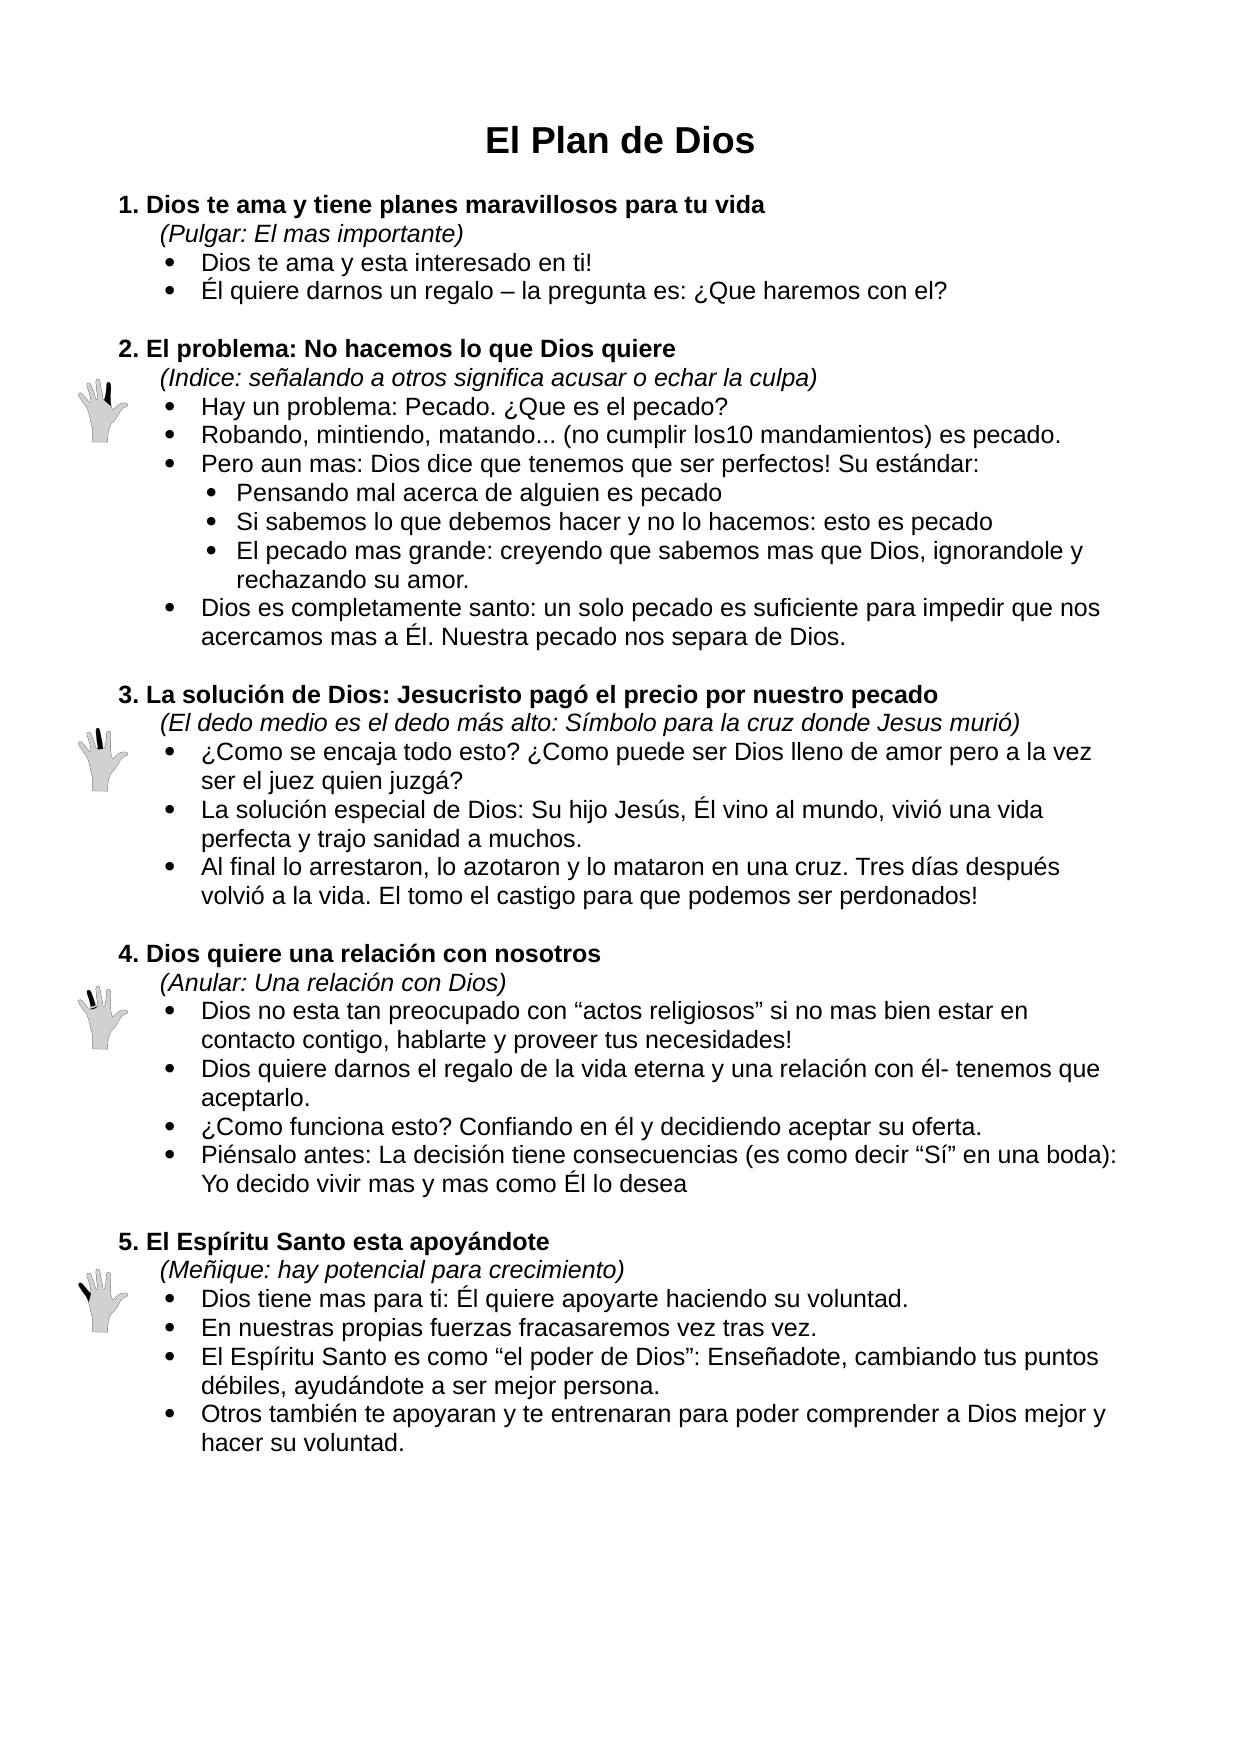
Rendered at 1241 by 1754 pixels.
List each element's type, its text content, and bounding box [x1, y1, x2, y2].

list En nuestras propias fuerzas fracasaremos vez tras vez. [165, 1313, 1122, 1342]
text 4. Dios quiere una relación con nosotros [118, 939, 1122, 967]
list El pecado mas grande: creyendo que sabemos mas que Dios, ignorandole y rechazando su amor. [207, 536, 1122, 593]
text 5. El Espíritu Santo esta apoyándote [118, 1227, 1122, 1255]
list El Espíritu Santo es como “el poder de Dios”: Enseñadote, cambiando tus puntos débiles, ayudándote a ser mejor persona. [165, 1342, 1122, 1399]
picture [59, 367, 147, 455]
text 1. Dios te ama y tiene planes maravillosos para tu vida [118, 190, 1122, 219]
list Otros también te apoyaran y te entrenaran para poder comprender a Dios mejor y hacer su voluntad. [165, 1399, 1122, 1457]
list Pero aun mas: Dios dice que tenemos que ser perfectos! Su estándar: [165, 449, 1122, 478]
text El Plan de Dios [118, 118, 1122, 161]
list Dios es completamente santo: un solo pecado es suficiente para impedir que nos acercamos mas a Él. Nuestra pecado nos separa de Dios. [165, 593, 1122, 651]
list Él quiere darnos un regalo – la pregunta es: ¿Que haremos con el? [165, 276, 1122, 305]
list Si sabemos lo que debemos hacer y no lo hacemos: esto es pecado [207, 507, 1122, 536]
text (El dedo medio es el dedo más alto: Símbolo para la cruz donde Jesus murió) [118, 708, 1122, 737]
text 3. La solución de Dios: Jesucristo pagó el precio por nuestro pecado [118, 680, 1122, 708]
text 2. El problema: No hacemos lo que Dios quiere [118, 334, 1122, 363]
list ¿Como funciona esto? Confiando en él y decidiendo aceptar su oferta. [165, 1111, 1122, 1140]
list Robando, mintiendo, matando... (no cumplir los10 mandamientos) es pecado. [165, 420, 1122, 449]
text (Meñique: hay potencial para crecimiento) [118, 1255, 1122, 1284]
text (Anular: Una relación con Dios) [118, 967, 1122, 996]
list La solución especial de Dios: Su hijo Jesús, Él vino al mundo, vivió una vida perfecta y trajo sanidad a muchos. [165, 795, 1122, 852]
picture [59, 973, 147, 1062]
list Hay un problema: Pecado. ¿Que es el pecado? [165, 391, 1122, 420]
list Al final lo arrestaron, lo azotaron y lo mataron en una cruz. Tres días después volvió a la vida. El tomo el castigo para que podemos ser perdonados! [165, 852, 1122, 910]
picture [59, 1256, 147, 1345]
text (Indice: señalando a otros significa acusar o echar la culpa) [118, 363, 1122, 391]
list Dios quiere darnos el regalo de la vida eterna y una relación con él- tenemos que aceptarlo. [165, 1054, 1122, 1111]
picture [59, 715, 147, 804]
list Piénsalo antes: La decisión tiene consecuencias (es como decir “Sí” en una boda): Yo decido vivir mas y mas como Él lo desea [165, 1140, 1122, 1198]
